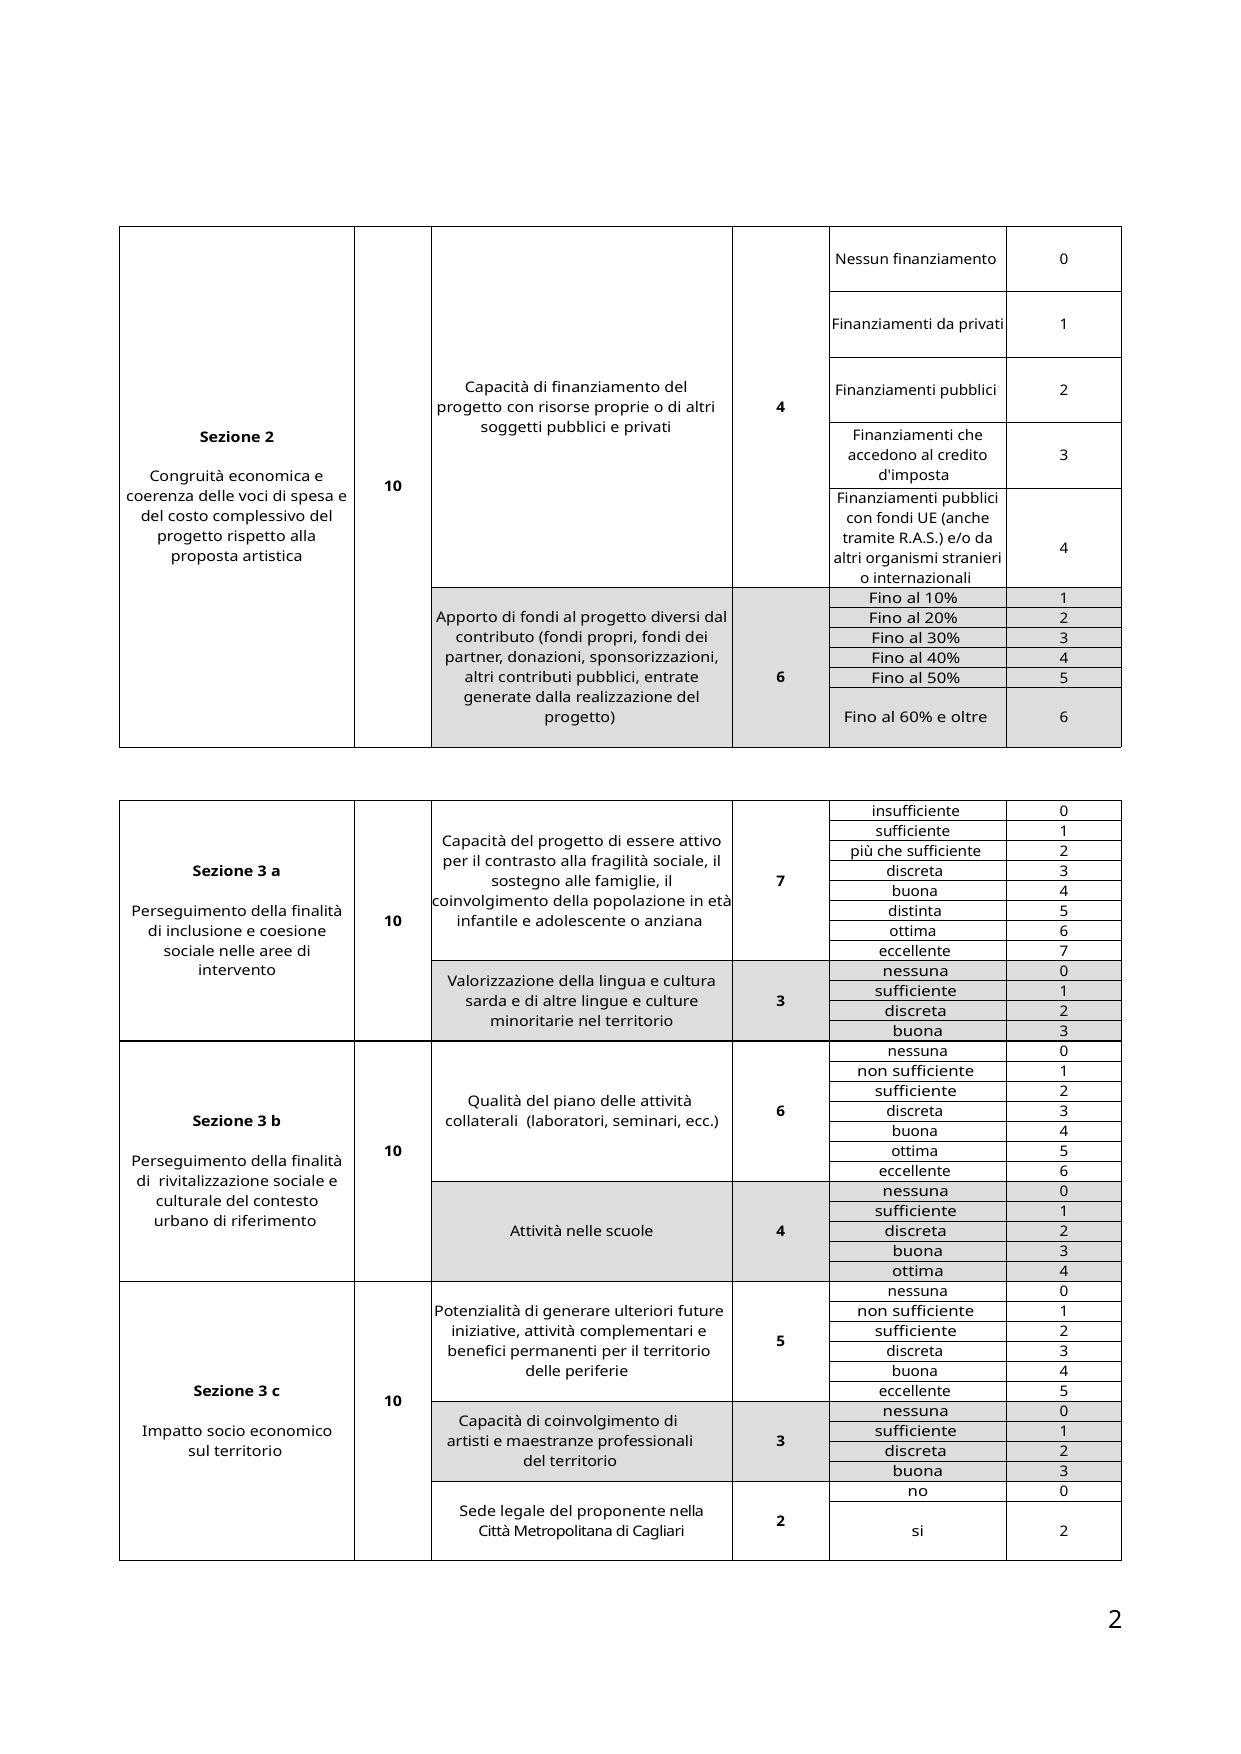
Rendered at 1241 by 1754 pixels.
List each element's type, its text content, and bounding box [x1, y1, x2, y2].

table_cell 1 [1007, 981, 1121, 1000]
table_cell no [830, 1482, 1006, 1501]
table_cell 0 [1007, 961, 1121, 980]
table_cell 1 [1007, 1302, 1121, 1321]
table_cell Valorizzazione della lingua e cultura sarda e di altre lingue e culture minoritarie nel territorio [432, 961, 732, 1040]
table_cell 3 [1007, 628, 1121, 647]
table_cell ottima [830, 921, 1006, 940]
table_cell discreta [830, 1442, 1006, 1461]
table_cell distinta [830, 901, 1006, 920]
table_cell buona [830, 1242, 1006, 1261]
table_cell 6 [733, 588, 829, 747]
table_cell eccellente [830, 1382, 1006, 1401]
table_header 5 [733, 1282, 829, 1401]
table_header Nessun finanziamento [830, 227, 1006, 291]
table_header 0 [1007, 227, 1121, 291]
table_cell buona [830, 881, 1006, 900]
table_cell 2 [1007, 608, 1121, 627]
table_cell non sufficiente [830, 1302, 1006, 1321]
table_cell Fino al 50% [830, 668, 1006, 687]
table_cell 1 [1007, 1422, 1121, 1441]
table_cell 3 [1007, 861, 1121, 880]
table_header nessuna [830, 1282, 1006, 1301]
table_cell 2 [1007, 1502, 1121, 1560]
table_cell discreta [830, 1342, 1006, 1361]
table_cell 3 [1007, 1021, 1121, 1040]
table_cell discreta [830, 1001, 1006, 1020]
table_cell sufficiente [830, 821, 1006, 840]
table_cell 7 [1007, 941, 1121, 960]
table_cell Fino al 20% [830, 608, 1006, 627]
table_cell 3 [1007, 1102, 1121, 1121]
table_cell 4 [1007, 881, 1121, 900]
table_cell 5 [1007, 1382, 1121, 1401]
table_header Capacità del progetto di essere attivo per il contrasto alla fragilità sociale, il sostegno alle famiglie, il coinvolgimento della popolazione in età infantile e adolescente o anziana [432, 801, 732, 960]
table_cell 3 [1007, 1342, 1121, 1361]
table_cell 4 [1007, 1362, 1121, 1381]
table_cell 1 [1007, 292, 1121, 357]
table_cell Finanziamenti da privati [830, 292, 1006, 357]
table_cell 2 [1007, 1001, 1121, 1020]
table_cell 2 [1007, 358, 1121, 422]
table_cell Fino al 10% [830, 588, 1006, 607]
table_cell Apporto di fondi al progetto diversi dal contributo (fondi propri, fondi dei partner, donazioni, sponsorizzazioni, altri contributi pubblici, entrate generate dalla realizzazione del progetto) [432, 588, 732, 747]
table_cell Finanziamenti che accedono al credito d'imposta [830, 423, 1006, 488]
table_cell sufficiente [830, 981, 1006, 1000]
table_cell Fino al 60% e oltre [830, 688, 1006, 747]
table_cell 3 [1007, 1242, 1121, 1261]
table_header 0 [1007, 801, 1121, 820]
table_header Sezione 2 Congruità economica e coerenza delle voci di spesa e del costo complessivo del progetto rispetto alla proposta artistica [120, 227, 354, 747]
table_cell sufficiente [830, 1082, 1006, 1101]
table_cell ottima [830, 1142, 1006, 1161]
table_cell 2 [1007, 1082, 1121, 1101]
table_cell nessuna [830, 961, 1006, 980]
table_cell buona [830, 1021, 1006, 1040]
table_cell 0 [1007, 1482, 1121, 1501]
table_cell Sede legale del proponente nella Città Metropolitana di Cagliari [432, 1482, 732, 1560]
table_cell Fino al 40% [830, 648, 1006, 667]
table_header 6 [733, 1042, 829, 1181]
table_cell discreta [830, 1102, 1006, 1121]
table_cell eccellente [830, 1162, 1006, 1181]
table_cell 3 [1007, 1462, 1121, 1481]
table_header 7 [733, 801, 829, 960]
table_cell Capacità di coinvolgimento di artisti e maestranze professionali del territorio [432, 1402, 732, 1481]
table_cell 6 [1007, 921, 1121, 940]
table_cell 4 [1007, 489, 1121, 587]
table_cell 6 [1007, 1162, 1121, 1181]
table_cell 5 [1007, 668, 1121, 687]
table_header Potenzialità di generare ulteriori future iniziative, attività complementari e benefici permanenti per il territorio delle periferie [432, 1282, 732, 1401]
table_cell 2 [1007, 1322, 1121, 1341]
table_cell Fino al 30% [830, 628, 1006, 647]
table_header 0 [1007, 1282, 1121, 1301]
table_cell sufficiente [830, 1422, 1006, 1441]
table_header 10 [355, 1042, 431, 1281]
table_header Capacità di finanziamento del progetto con risorse proprie o di altri soggetti pubblici e privati [432, 227, 732, 587]
table_cell 1 [1007, 1062, 1121, 1081]
table_header 10 [355, 1282, 431, 1560]
table_header Sezione 3 a Perseguimento della finalità di inclusione e coesione sociale nelle aree di intervento [120, 801, 354, 1040]
table_cell buona [830, 1362, 1006, 1381]
table_cell ottima [830, 1262, 1006, 1281]
table_header 10 [355, 801, 431, 1040]
table_cell non sufficiente [830, 1062, 1006, 1081]
table_cell 2 [1007, 1442, 1121, 1461]
table_cell 2 [733, 1482, 829, 1560]
table_header 10 [355, 227, 431, 747]
table_cell 4 [1007, 1262, 1121, 1281]
table_header 0 [1007, 1042, 1121, 1061]
table_cell si [830, 1502, 1006, 1560]
table_header nessuna [830, 1042, 1006, 1061]
table_cell Finanziamenti pubblici [830, 358, 1006, 422]
table_cell 3 [733, 961, 829, 1040]
table_cell 1 [1007, 588, 1121, 607]
table_header insufficiente [830, 801, 1006, 820]
table_cell buona [830, 1122, 1006, 1141]
table_cell sufficiente [830, 1202, 1006, 1221]
table_header Sezione 3 c Impatto socio economico sul territorio [120, 1282, 354, 1560]
table_cell 1 [1007, 821, 1121, 840]
table_cell 6 [1007, 688, 1121, 747]
table_header Qualità del piano delle attività collaterali (laboratori, seminari, ecc.) [432, 1042, 732, 1181]
table_cell 0 [1007, 1402, 1121, 1421]
table_cell nessuna [830, 1182, 1006, 1201]
table_cell nessuna [830, 1402, 1006, 1421]
table_cell 2 [1007, 1222, 1121, 1241]
table_header 4 [733, 227, 829, 587]
table_cell 3 [733, 1402, 829, 1481]
table_cell Attività nelle scuole [432, 1182, 732, 1281]
table_cell sufficiente [830, 1322, 1006, 1341]
table_cell buona [830, 1462, 1006, 1481]
table_cell eccellente [830, 941, 1006, 960]
table_cell 4 [1007, 1122, 1121, 1141]
table_cell 0 [1007, 1182, 1121, 1201]
table_cell Finanziamenti pubblici con fondi UE (anche tramite R.A.S.) e/o da altri organismi stranieri o internazionali [830, 489, 1006, 587]
table_cell 1 [1007, 1202, 1121, 1221]
table_cell discreta [830, 1222, 1006, 1241]
table_cell 4 [733, 1182, 829, 1281]
table_cell 3 [1007, 423, 1121, 488]
table_cell 4 [1007, 648, 1121, 667]
table_cell più che sufficiente [830, 841, 1006, 860]
table_cell discreta [830, 861, 1006, 880]
table_cell 5 [1007, 1142, 1121, 1161]
table_cell 5 [1007, 901, 1121, 920]
table_cell 2 [1007, 841, 1121, 860]
table_header Sezione 3 b Perseguimento della finalità di rivitalizzazione sociale e culturale del contesto urbano di riferimento [120, 1042, 354, 1281]
